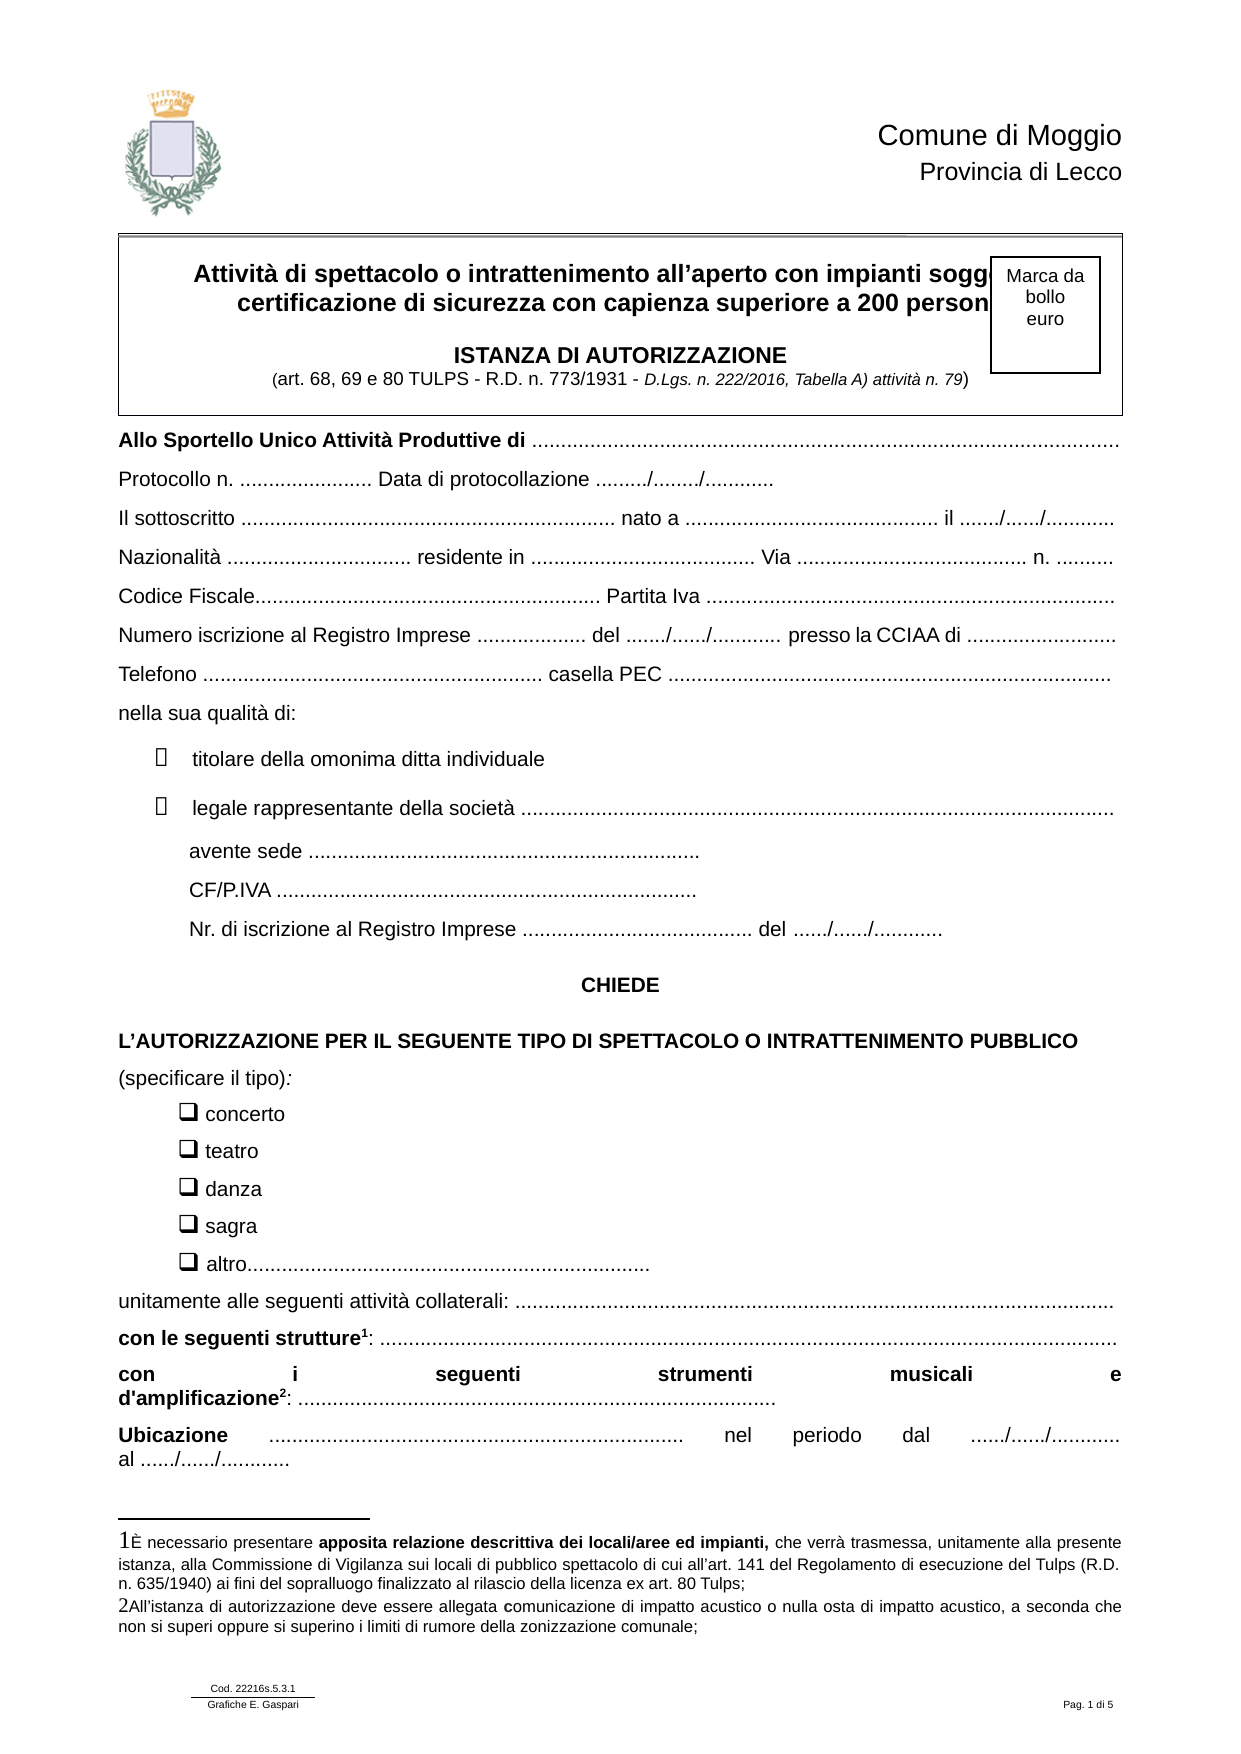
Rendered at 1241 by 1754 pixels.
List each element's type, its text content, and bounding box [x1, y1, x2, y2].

text  teatro [177, 1139, 1122, 1164]
text Telefono ........................................................... casella PEC ............................................................................. [118, 661, 1122, 685]
text È necessario presentare apposita relazione descrittiva dei locali/aree ed impianti, che verrà trasmessa, unitamente alla presente istanza, alla Commissione di Vigilanza sui locali di pubblico spettacolo di cui all’art. 141 del Regolamento di esecuzione del Tulps (R.D. n. 635/1940) ai fini del sopralluogo finalizzato al rilascio della licenza ex art. 80 Tulps; [118, 1526, 1122, 1593]
text  legale rappresentante della società ....................................................................................................... [153, 789, 1122, 823]
text Protocollo n. ....................... Data di protocollazione ........./......../............ [118, 467, 1122, 491]
table_header Attività di spettacolo o intrattenimento all’aperto con impianti soggetti a certificazione di sicurezza con capienza superiore a 200 persone ISTANZA DI AUTORIZZAZIONE (art. 68, 69 e 80 TULPS - R.D. n. 773/1931 - D.Lgs. n. 222/2016, Tabella A) attività n. 79) [119, 238, 1122, 415]
picture [122, 87, 224, 219]
text Provincia di Lecco [224, 157, 1122, 185]
text Codice Fiscale............................................................ Partita Iva ....................................................................... [118, 584, 1122, 608]
text  altro...................................................................... [177, 1252, 1122, 1277]
text All’istanza di autorizzazione deve essere allegata comunicazione di impatto acustico o nulla osta di impatto acustico, a seconda che non si superi oppure si superino i limiti di rumore della zonizzazione comunale; [118, 1593, 1122, 1636]
text unitamente alle seguenti attività collaterali: ........................................................................................................ [118, 1289, 1122, 1313]
text avente sede .................................................................... [189, 839, 1122, 863]
text Nazionalità ................................ residente in ....................................... Via ........................................ n. .......... [118, 545, 1122, 569]
text (specificare il tipo): [118, 1065, 1122, 1089]
text Ubicazione ........................................................................ nel periodo dal ....../....../............ al ....../....../............ [118, 1423, 1122, 1471]
text con le seguenti strutture: ................................................................................................................................ [118, 1326, 1122, 1350]
text CHIEDE [118, 973, 1122, 997]
text  danza [177, 1177, 1122, 1202]
text con i seguenti strumenti musicali e d'amplificazione: ................................................................................... [118, 1362, 1122, 1410]
text Allo Sportello Unico Attività Produttive di [118, 428, 1122, 452]
text  concerto [177, 1102, 1122, 1127]
text  sagra [177, 1214, 1122, 1239]
text Nr. di iscrizione al Registro Imprese ........................................ del ....../....../............ [189, 917, 1122, 941]
text CF/P.IVA ......................................................................... [189, 878, 1122, 902]
text L’AUTORIZZAZIONE PER IL SEGUENTE TIPO DI SPETTACOLO O INTRATTENIMENTO PUBBLICO [118, 1029, 1122, 1053]
text Comune di Moggio [224, 118, 1122, 152]
text nella sua qualità di: [118, 700, 1122, 724]
text  titolare della omonima ditta individuale [153, 739, 1122, 773]
text Numero iscrizione al Registro Imprese ................... del ......./....../............ presso la CCIAA di .......................... [118, 623, 1122, 647]
text Il sottoscritto ................................................................. nato a ............................................ il ......./....../............ [118, 506, 1122, 530]
